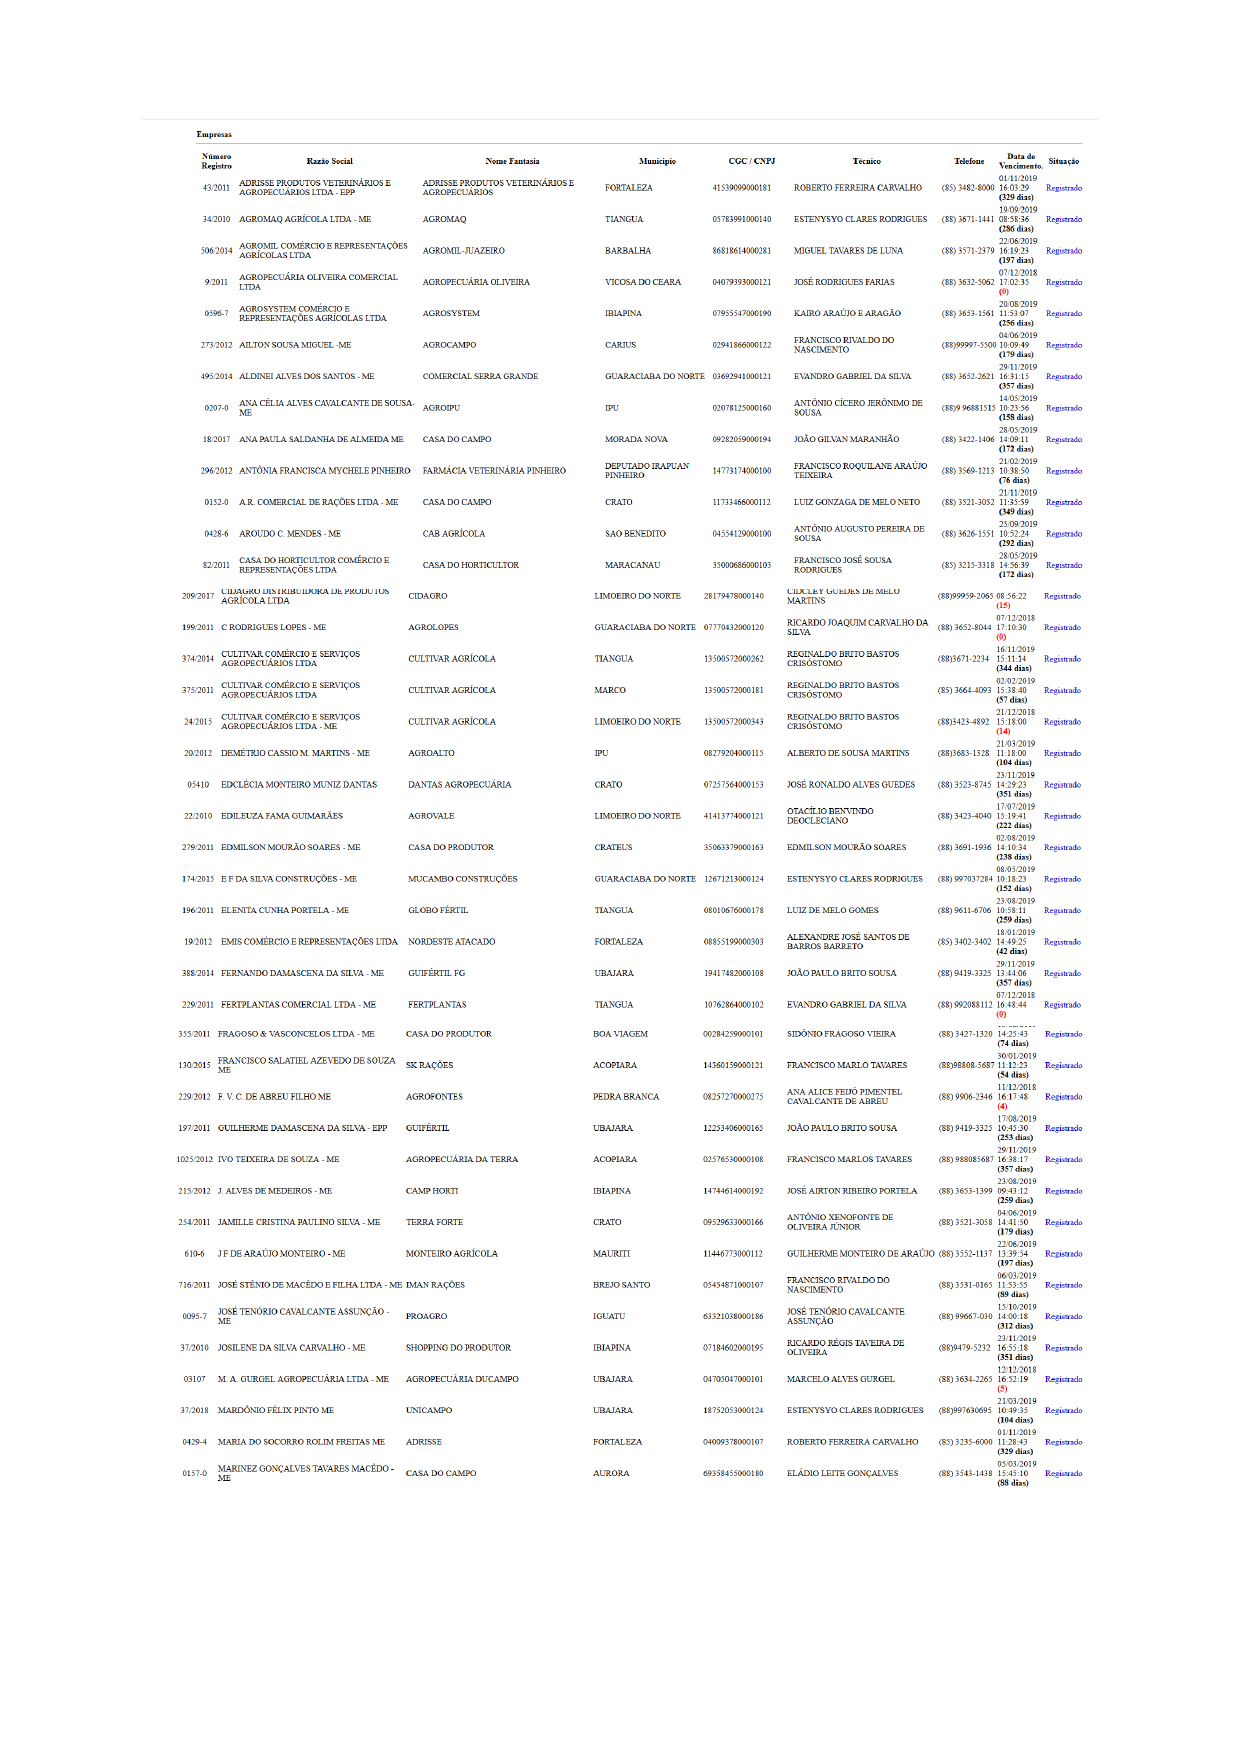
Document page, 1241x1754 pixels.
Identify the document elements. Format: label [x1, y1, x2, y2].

picture [141, 118, 1099, 578]
picture [145, 589, 1103, 1022]
picture [127, 1026, 1119, 1487]
